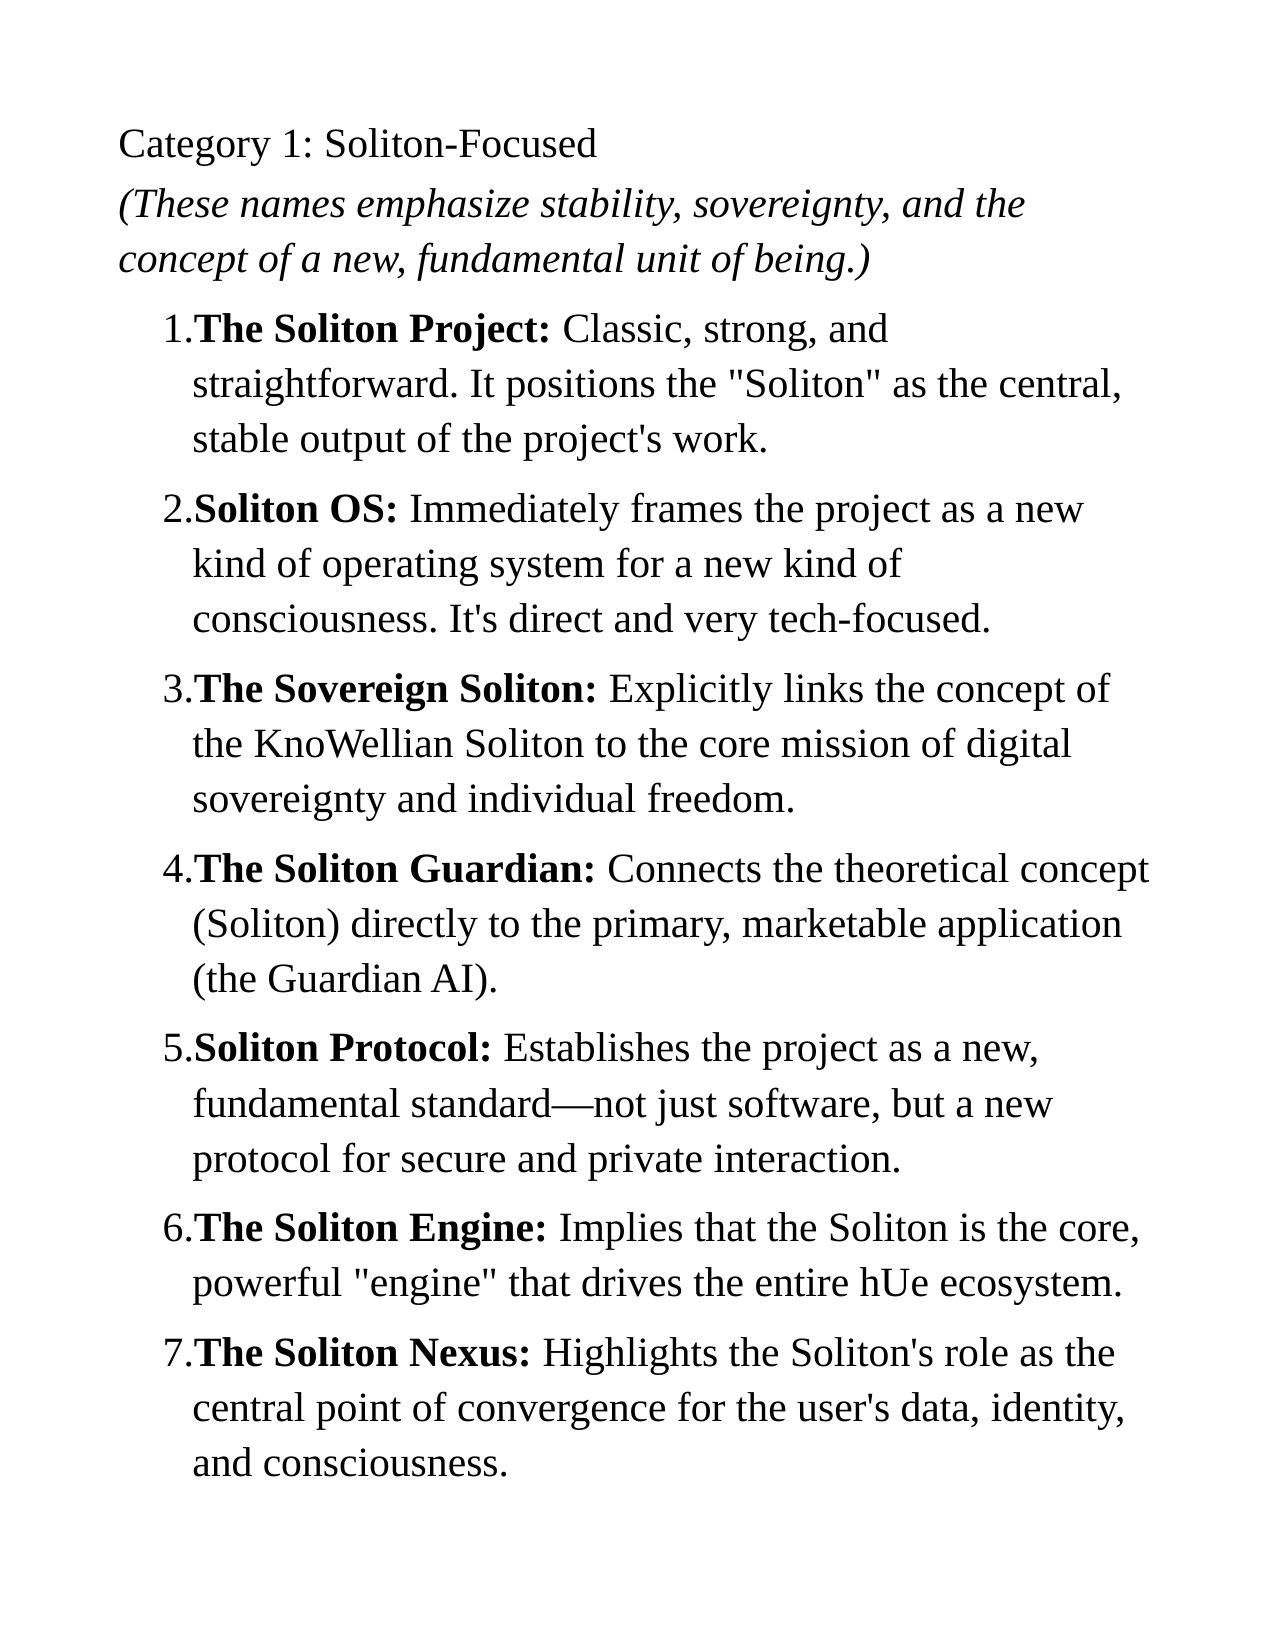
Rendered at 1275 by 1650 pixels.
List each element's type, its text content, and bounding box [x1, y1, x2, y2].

list Soliton Protocol: Establishes the project as a new, fundamental standard—not just software, but a new protocol for secure and private interaction. [162, 1023, 1157, 1181]
list The Sovereign Soliton: Explicitly links the concept of the KnoWellian Soliton to the core mission of digital sovereignty and individual freedom. [162, 663, 1157, 821]
text (These names emphasize stability, sovereignty, and the concept of a new, fundamental unit of being.) [118, 178, 1157, 282]
list The Soliton Engine: Implies that the Soliton is the core, powerful "engine" that drives the entire hUe ecosystem. [162, 1203, 1157, 1306]
list Soliton OS: Immediately frames the project as a new kind of operating system for a new kind of consciousness. It's direct and very tech-focused. [162, 483, 1157, 641]
subtitle Category 1: Soliton-Focused [118, 118, 1157, 166]
list The Soliton Project: Classic, strong, and straightforward. It positions the "Soliton" as the central, stable output of the project's work. [162, 303, 1157, 461]
list The Soliton Nexus: Highlights the Soliton's role as the central point of convergence for the user's data, identity, and consciousness. [162, 1328, 1157, 1486]
list The Soliton Guardian: Connects the theoretical concept (Soliton) directly to the primary, marketable application (the Guardian AI). [162, 843, 1157, 1001]
